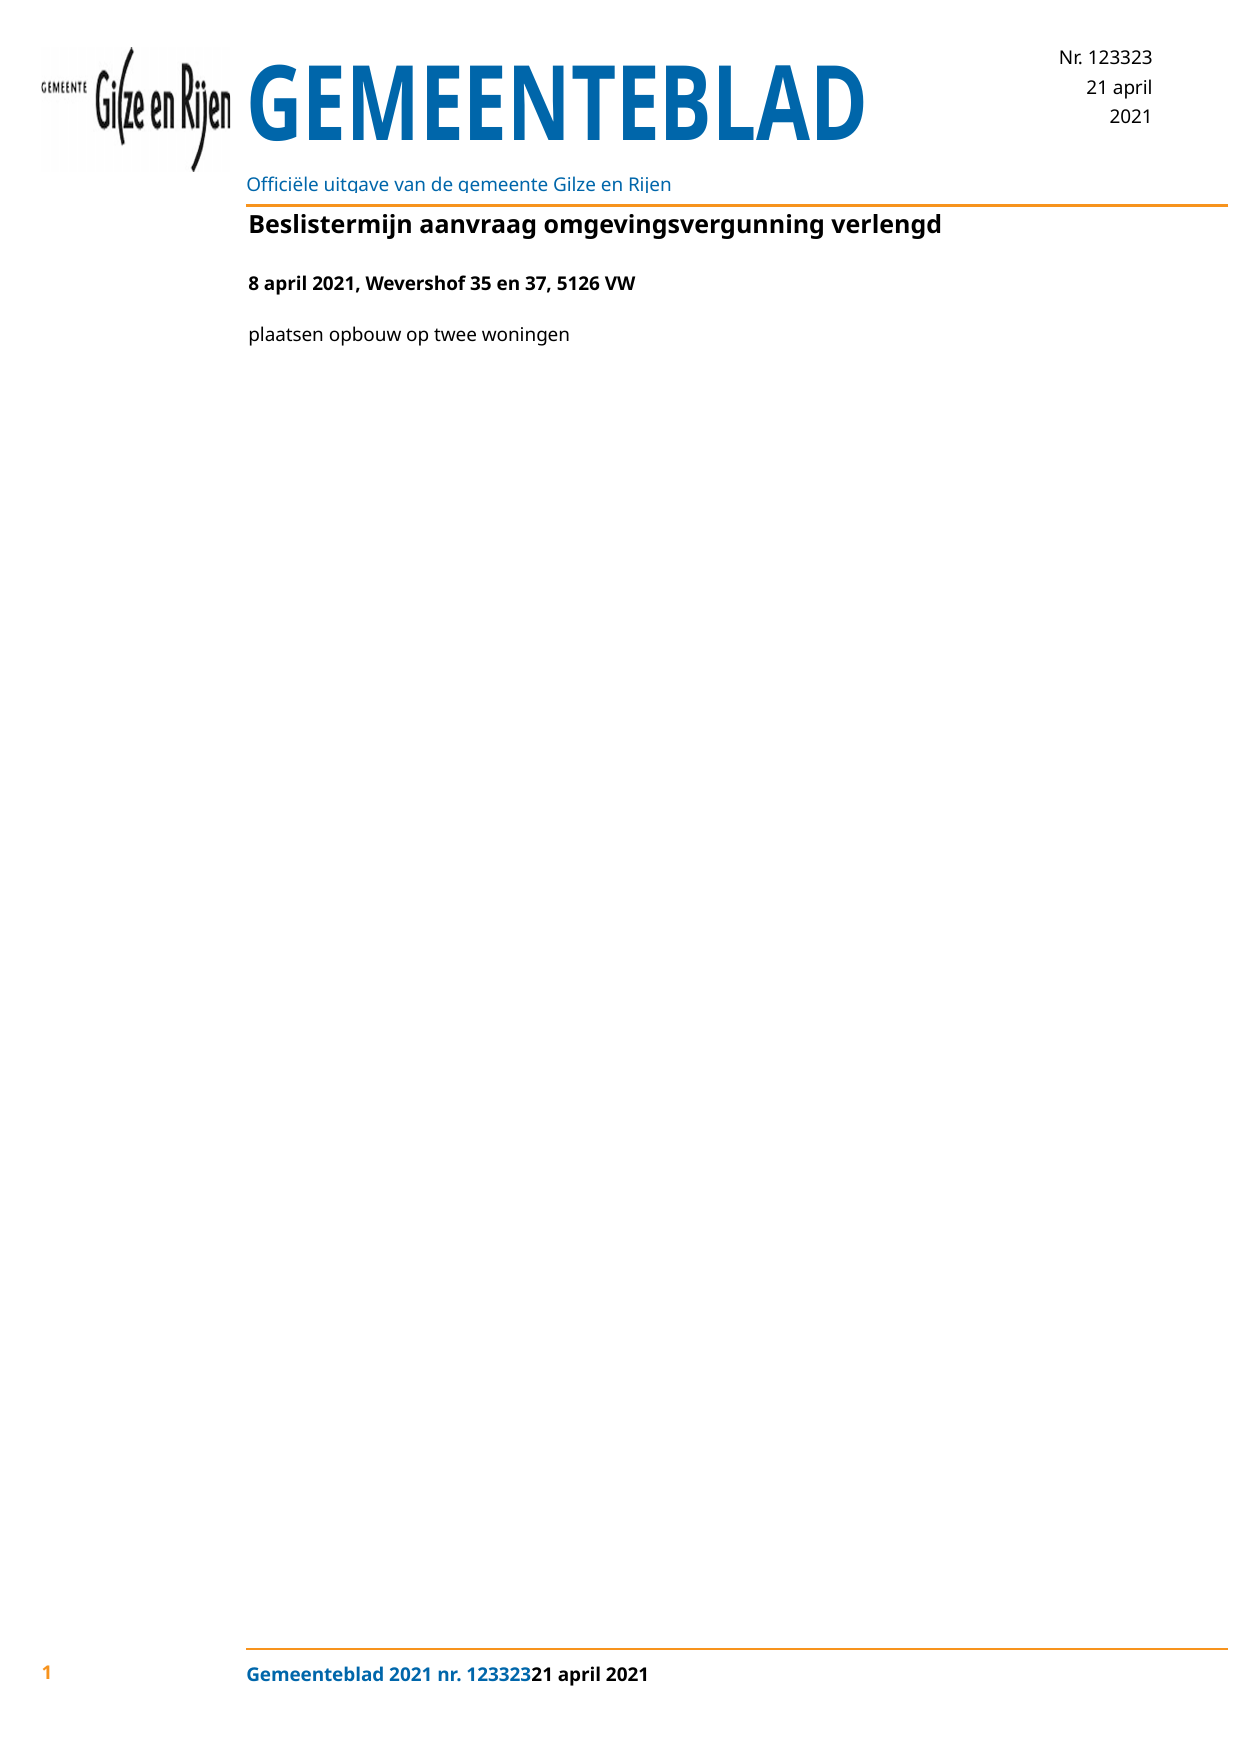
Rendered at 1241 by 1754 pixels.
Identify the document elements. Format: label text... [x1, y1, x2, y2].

text 8 april 2021, Wevershof 35 en 37, 5126 VW [248, 270, 1152, 296]
text Beslistermijn aanvraag omgevingsvergunning verlengd [248, 207, 1152, 241]
text plaatsen opbouw op twee woningen [248, 321, 1152, 346]
picture [41, 47, 231, 172]
